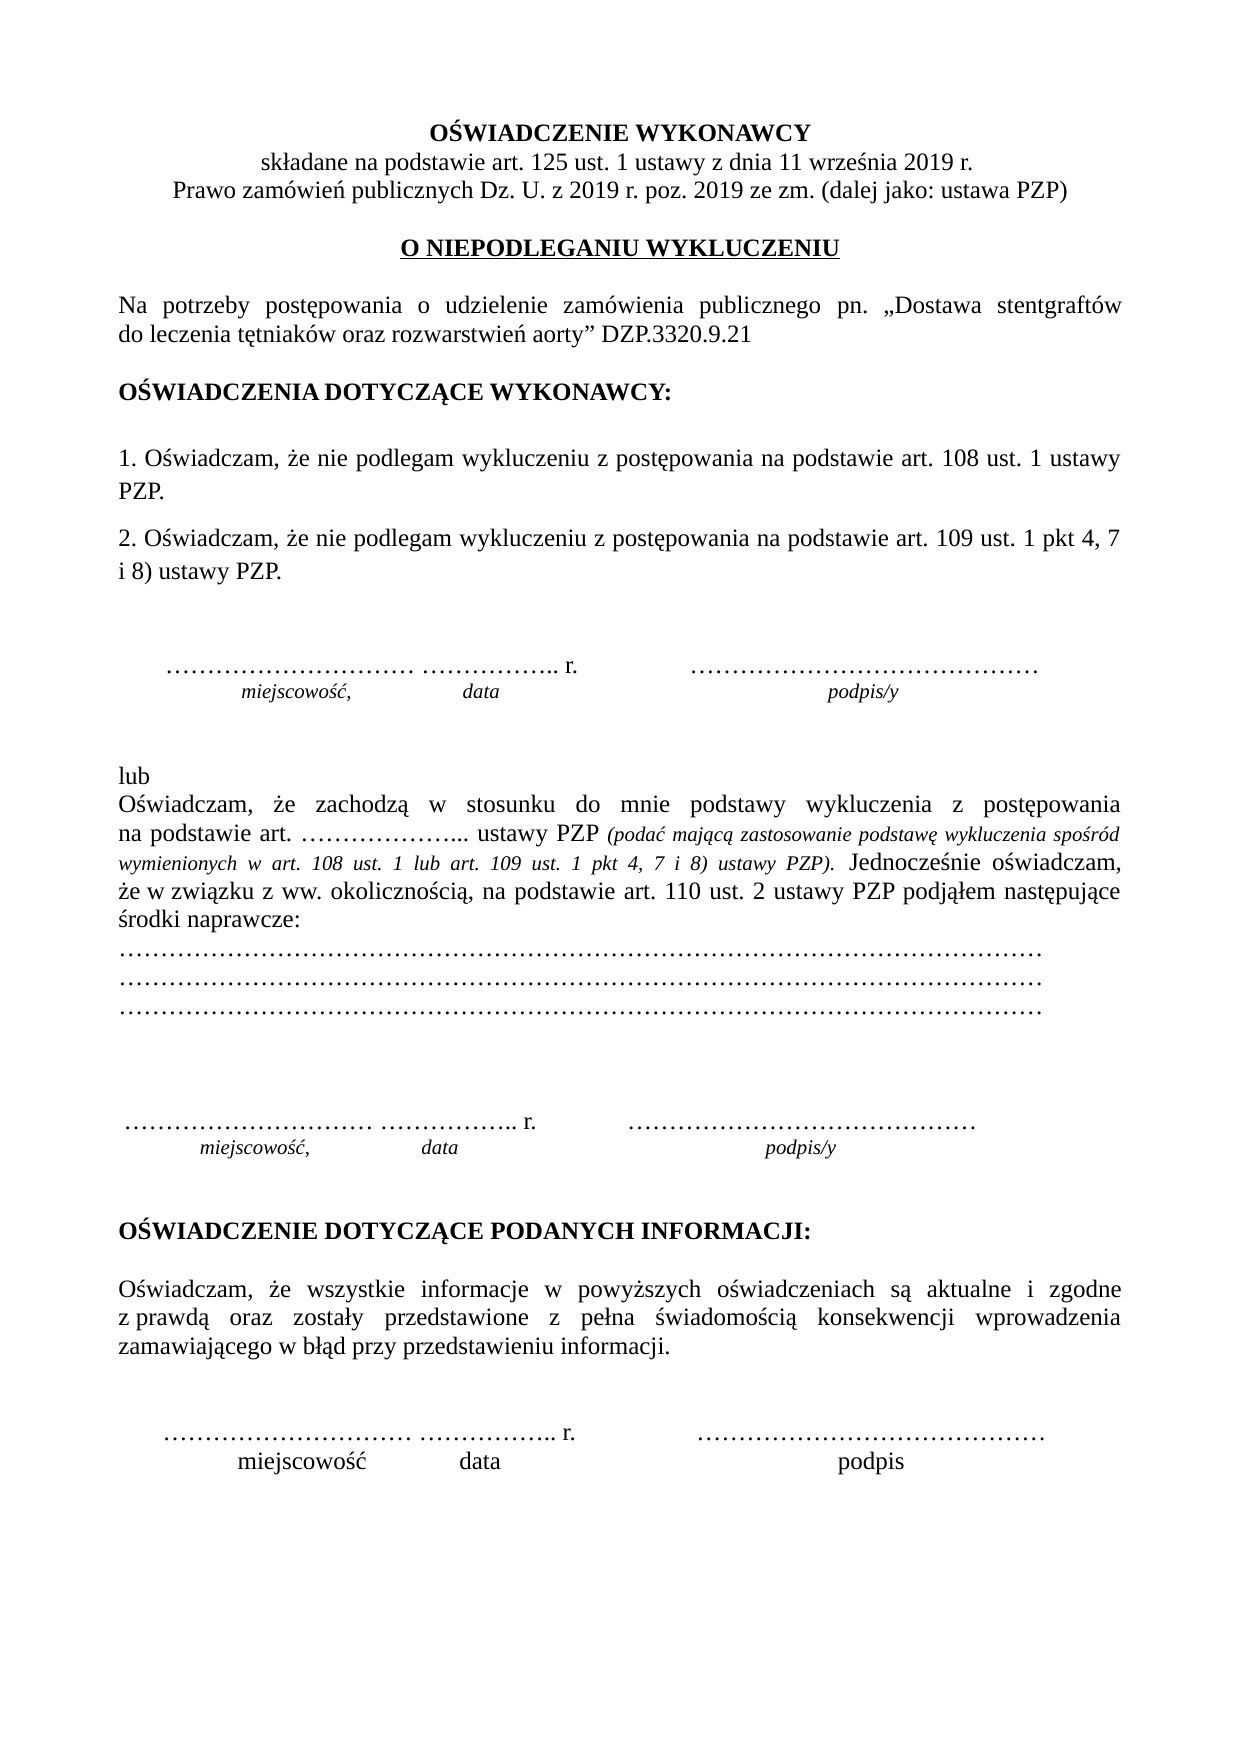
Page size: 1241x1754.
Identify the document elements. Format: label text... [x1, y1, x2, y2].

text OŚWIADCZENIE DOTYCZĄCE PODANYCH INFORMACJI: [118, 1216, 1122, 1245]
text składane na podstawie art. 125 ust. 1 ustawy z dnia 11 września 2019 r. [118, 147, 1122, 176]
text OŚWIADCZENIE WYKONAWCY [118, 118, 1122, 147]
text ………………………………………………………………………………………………… [118, 991, 1122, 1019]
text lub [118, 761, 1122, 789]
text OŚWIADCZENIA DOTYCZĄCE WYKONAWCY: [118, 377, 1122, 406]
text Na potrzeby postępowania o udzielenie zamówienia publicznego pn. „Dostawa stentgraftów do leczenia tętniaków oraz rozwarstwień aorty” DZP.3320.9.21 [118, 291, 1122, 348]
text Oświadczam, że zachodzą w stosunku do mnie podstawy wykluczenia z postępowania na podstawie art. ………………... ustawy PZP (podać mającą zastosowanie podstawę wykluczenia spośród wymienionych w art. 108 ust. 1 lub art. 109 ust. 1 pkt 4, 7 i 8) ustawy PZP). Jednocześnie oświadczam, że w związku z ww. okolicznością, na podstawie art. 110 ust. 2 ustawy PZP podjąłem następujące środki naprawcze: [118, 789, 1122, 933]
text ………………………………………………………………………………………………… [118, 962, 1122, 991]
text ………………………………………………………………………………………………… [118, 933, 1122, 962]
text Prawo zamówień publicznych Dz. U. z 2019 r. poz. 2019 ze zm. (dalej jako: ustawa PZP) [118, 176, 1122, 204]
text 2. Oświadczam, że nie podlegam wykluczeniu z postępowania na podstawie art. 109 ust. 1 pkt 4, 7 i 8) ustawy PZP. [118, 523, 1122, 584]
text O NIEPODLEGANIU WYKLUCZENIU [118, 233, 1122, 262]
text 1. Oświadczam, że nie podlegam wykluczeniu z postępowania na podstawie art. 108 ust. 1 ustawy PZP. [118, 443, 1122, 505]
text Oświadczam, że wszystkie informacje w powyższych oświadczeniach są aktualne i zgodne z prawdą oraz zostały przedstawione z pełna świadomością konsekwencji wprowadzenia zamawiającego w błąd przy przedstawieniu informacji. [118, 1274, 1122, 1360]
